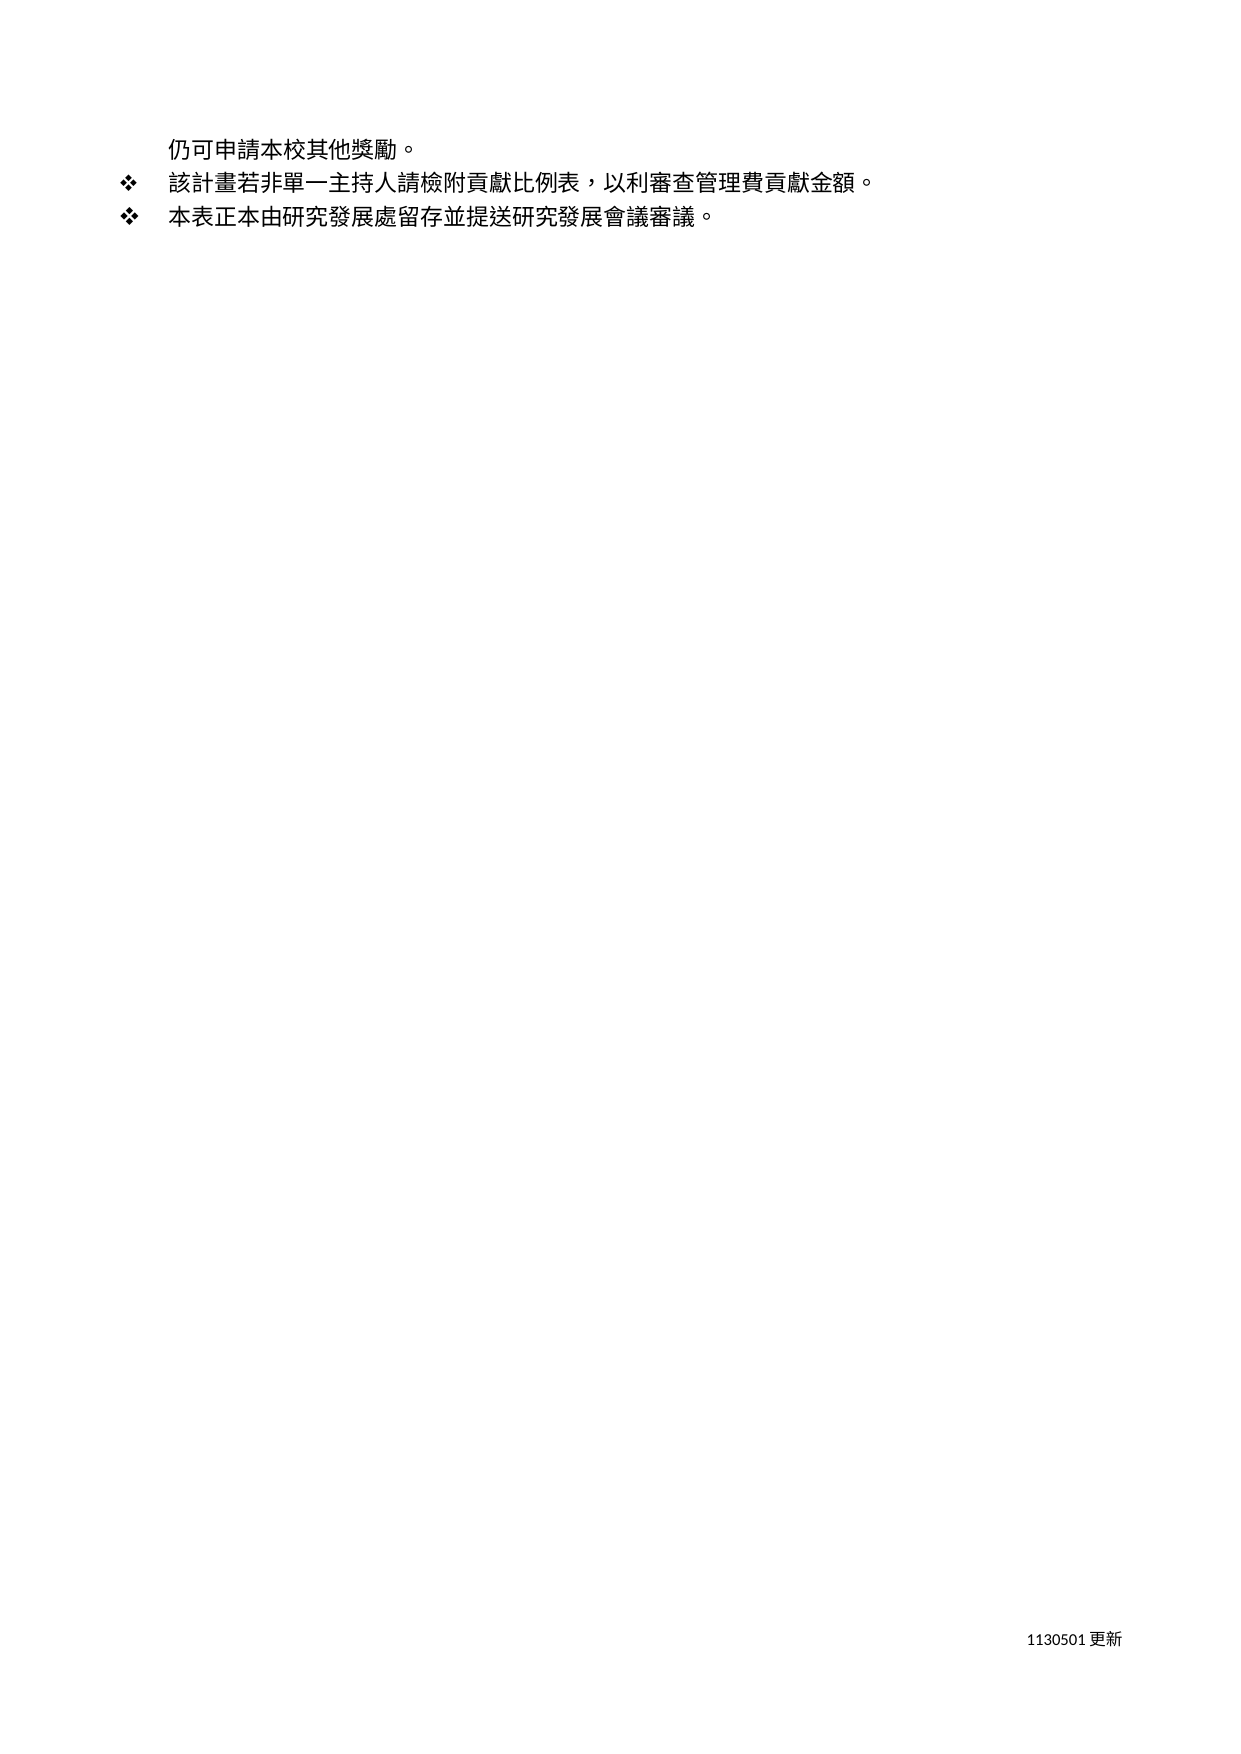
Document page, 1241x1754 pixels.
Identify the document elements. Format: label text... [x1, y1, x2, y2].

list 仍可申請本校其他獎勵。 [118, 132, 1122, 165]
list 該計畫若非單一主持人請檢附貢獻比例表，以利審查管理費貢獻金額。 [118, 165, 1122, 198]
list 本表正本由研究發展處留存並提送研究發展會議審議。 [118, 198, 1122, 232]
